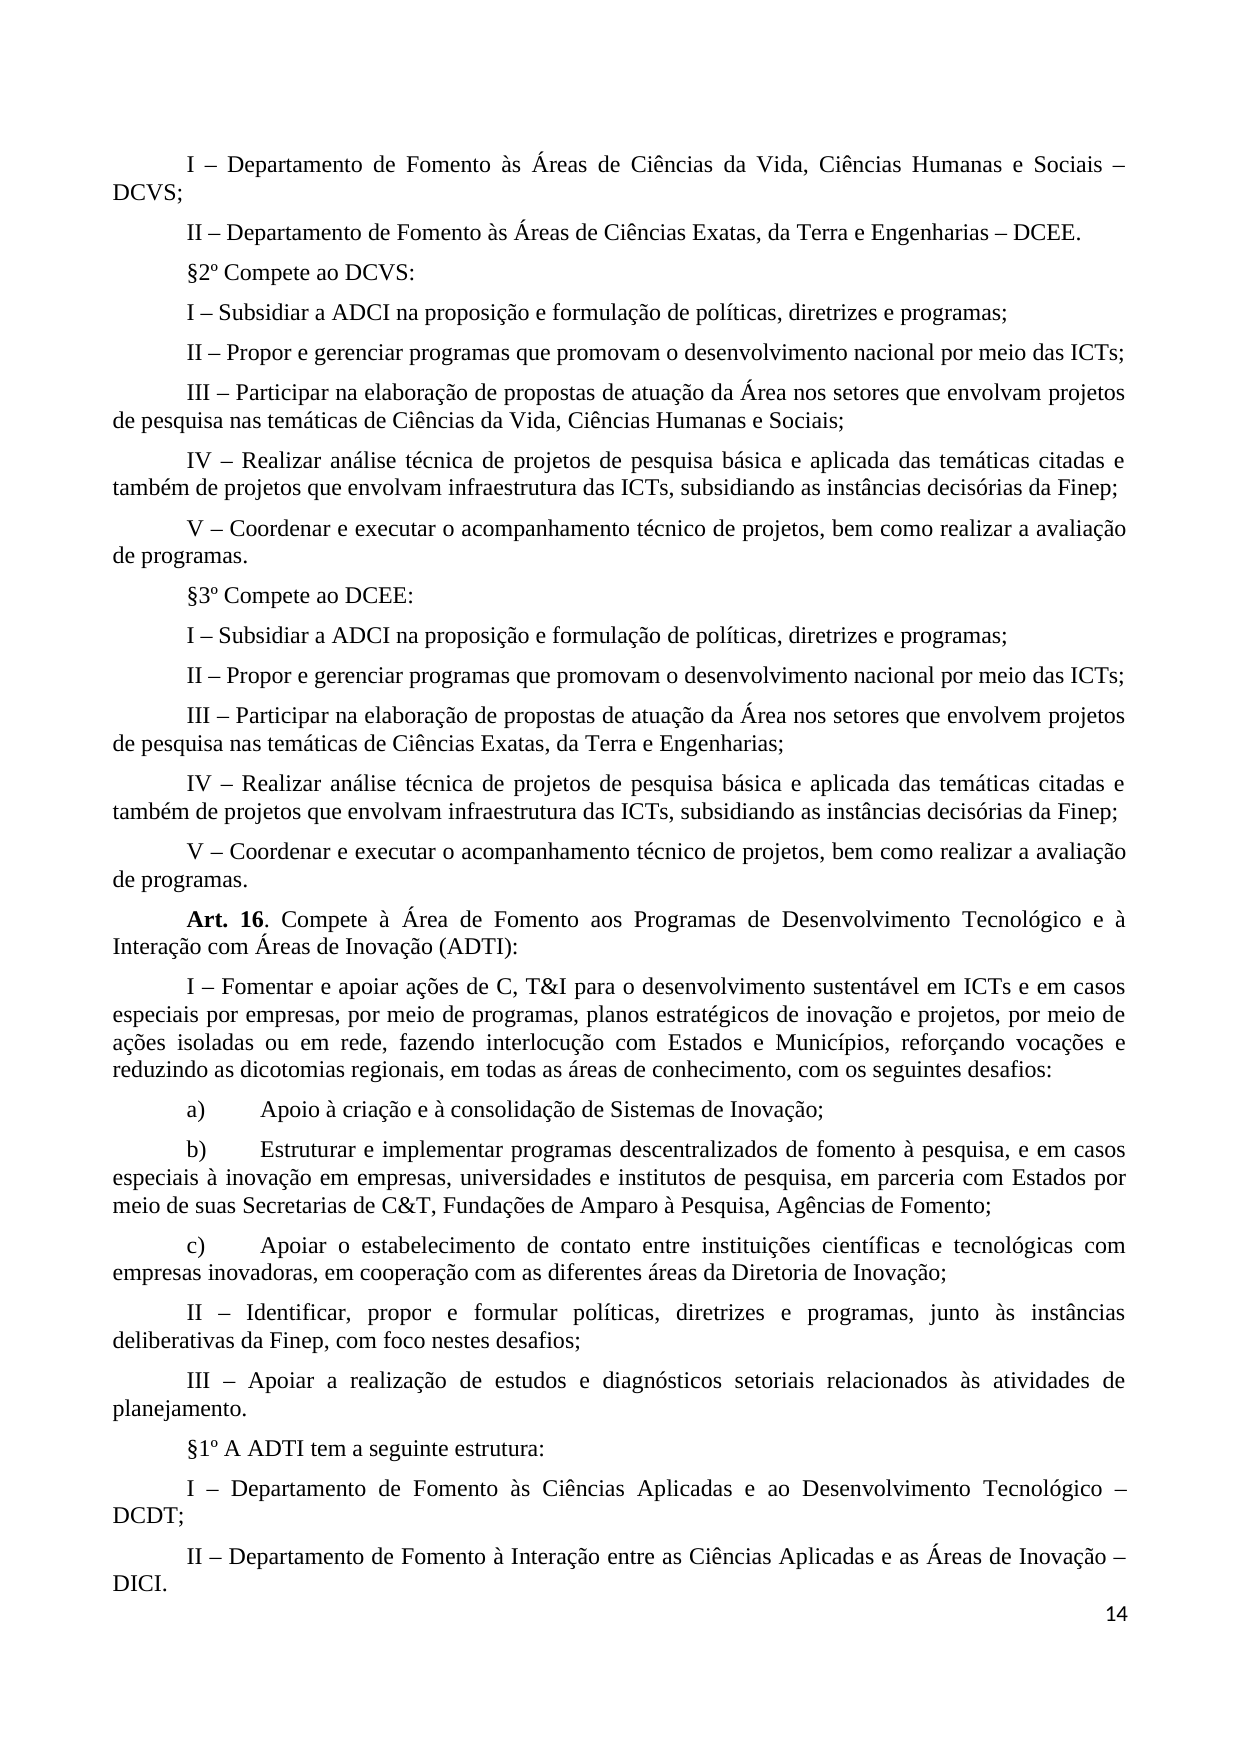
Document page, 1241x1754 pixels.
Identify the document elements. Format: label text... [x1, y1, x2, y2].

text II – Departamento de Fomento às Áreas de Ciências Exatas, da Terra e Engenharias – DCEE. [112, 218, 1128, 245]
text I – Departamento de Fomento às Áreas de Ciências da Vida, Ciências Humanas e Sociais – DCVS; [112, 150, 1128, 205]
text §3º Compete ao DCEE: [112, 581, 1128, 609]
list Apoio à criação e à consolidação de Sistemas de Inovação; [112, 1095, 1128, 1123]
text I – Departamento de Fomento às Ciências Aplicadas e ao Desenvolvimento Tecnológico – DCDT; [112, 1474, 1128, 1529]
text I – Fomentar e apoiar ações de C, T&I para o desenvolvimento sustentável em ICTs e em casos especiais por empresas, por meio de programas, planos estratégicos de inovação e projetos, por meio de ações isoladas ou em rede, fazendo interlocução com Estados e Municípios, reforçando vocações e reduzindo as dicotomias regionais, em todas as áreas de conhecimento, com os seguintes desafios: [112, 972, 1128, 1083]
text II – Propor e gerenciar programas que promovam o desenvolvimento nacional por meio das ICTs; [112, 338, 1128, 366]
text §2º Compete ao DCVS: [112, 258, 1128, 285]
text V – Coordenar e executar o acompanhamento técnico de projetos, bem como realizar a avaliação de programas. [112, 513, 1128, 569]
text Art. 16. Compete à Área de Fomento aos Programas de Desenvolvimento Tecnológico e à Interação com Áreas de Inovação (ADTI): [112, 905, 1128, 960]
text II – Identificar, propor e formular políticas, diretrizes e programas, junto às instâncias deliberativas da Finep, com foco nestes desafios; [112, 1298, 1128, 1354]
text III – Apoiar a realização de estudos e diagnósticos setoriais relacionados às atividades de planejamento. [112, 1366, 1128, 1421]
text IV – Realizar análise técnica de projetos de pesquisa básica e aplicada das temáticas citadas e também de projetos que envolvam infraestrutura das ICTs, subsidiando as instâncias decisórias da Finep; [112, 446, 1128, 501]
list Estruturar e implementar programas descentralizados de fomento à pesquisa, e em casos especiais à inovação em empresas, universidades e institutos de pesquisa, em parceria com Estados por meio de suas Secretarias de C&T, Fundações de Amparo à Pesquisa, Agências de Fomento; [112, 1135, 1128, 1218]
text II – Departamento de Fomento à Interação entre as Ciências Aplicadas e as Áreas de Inovação – DICI. [112, 1542, 1128, 1597]
text I – Subsidiar a ADCI na proposição e formulação de políticas, diretrizes e programas; [112, 621, 1128, 649]
text II – Propor e gerenciar programas que promovam o desenvolvimento nacional por meio das ICTs; [112, 661, 1128, 689]
text IV – Realizar análise técnica de projetos de pesquisa básica e aplicada das temáticas citadas e também de projetos que envolvam infraestrutura das ICTs, subsidiando as instâncias decisórias da Finep; [112, 769, 1128, 824]
text I – Subsidiar a ADCI na proposição e formulação de políticas, diretrizes e programas; [112, 298, 1128, 326]
text III – Participar na elaboração de propostas de atuação da Área nos setores que envolvam projetos de pesquisa nas temáticas de Ciências da Vida, Ciências Humanas e Sociais; [112, 378, 1128, 433]
list Apoiar o estabelecimento de contato entre instituições científicas e tecnológicas com empresas inovadoras, em cooperação com as diferentes áreas da Diretoria de Inovação; [112, 1231, 1128, 1286]
text V – Coordenar e executar o acompanhamento técnico de projetos, bem como realizar a avaliação de programas. [112, 837, 1128, 892]
text III – Participar na elaboração de propostas de atuação da Área nos setores que envolvem projetos de pesquisa nas temáticas de Ciências Exatas, da Terra e Engenharias; [112, 702, 1128, 757]
text §1º A ADTI tem a seguinte estrutura: [112, 1434, 1128, 1461]
